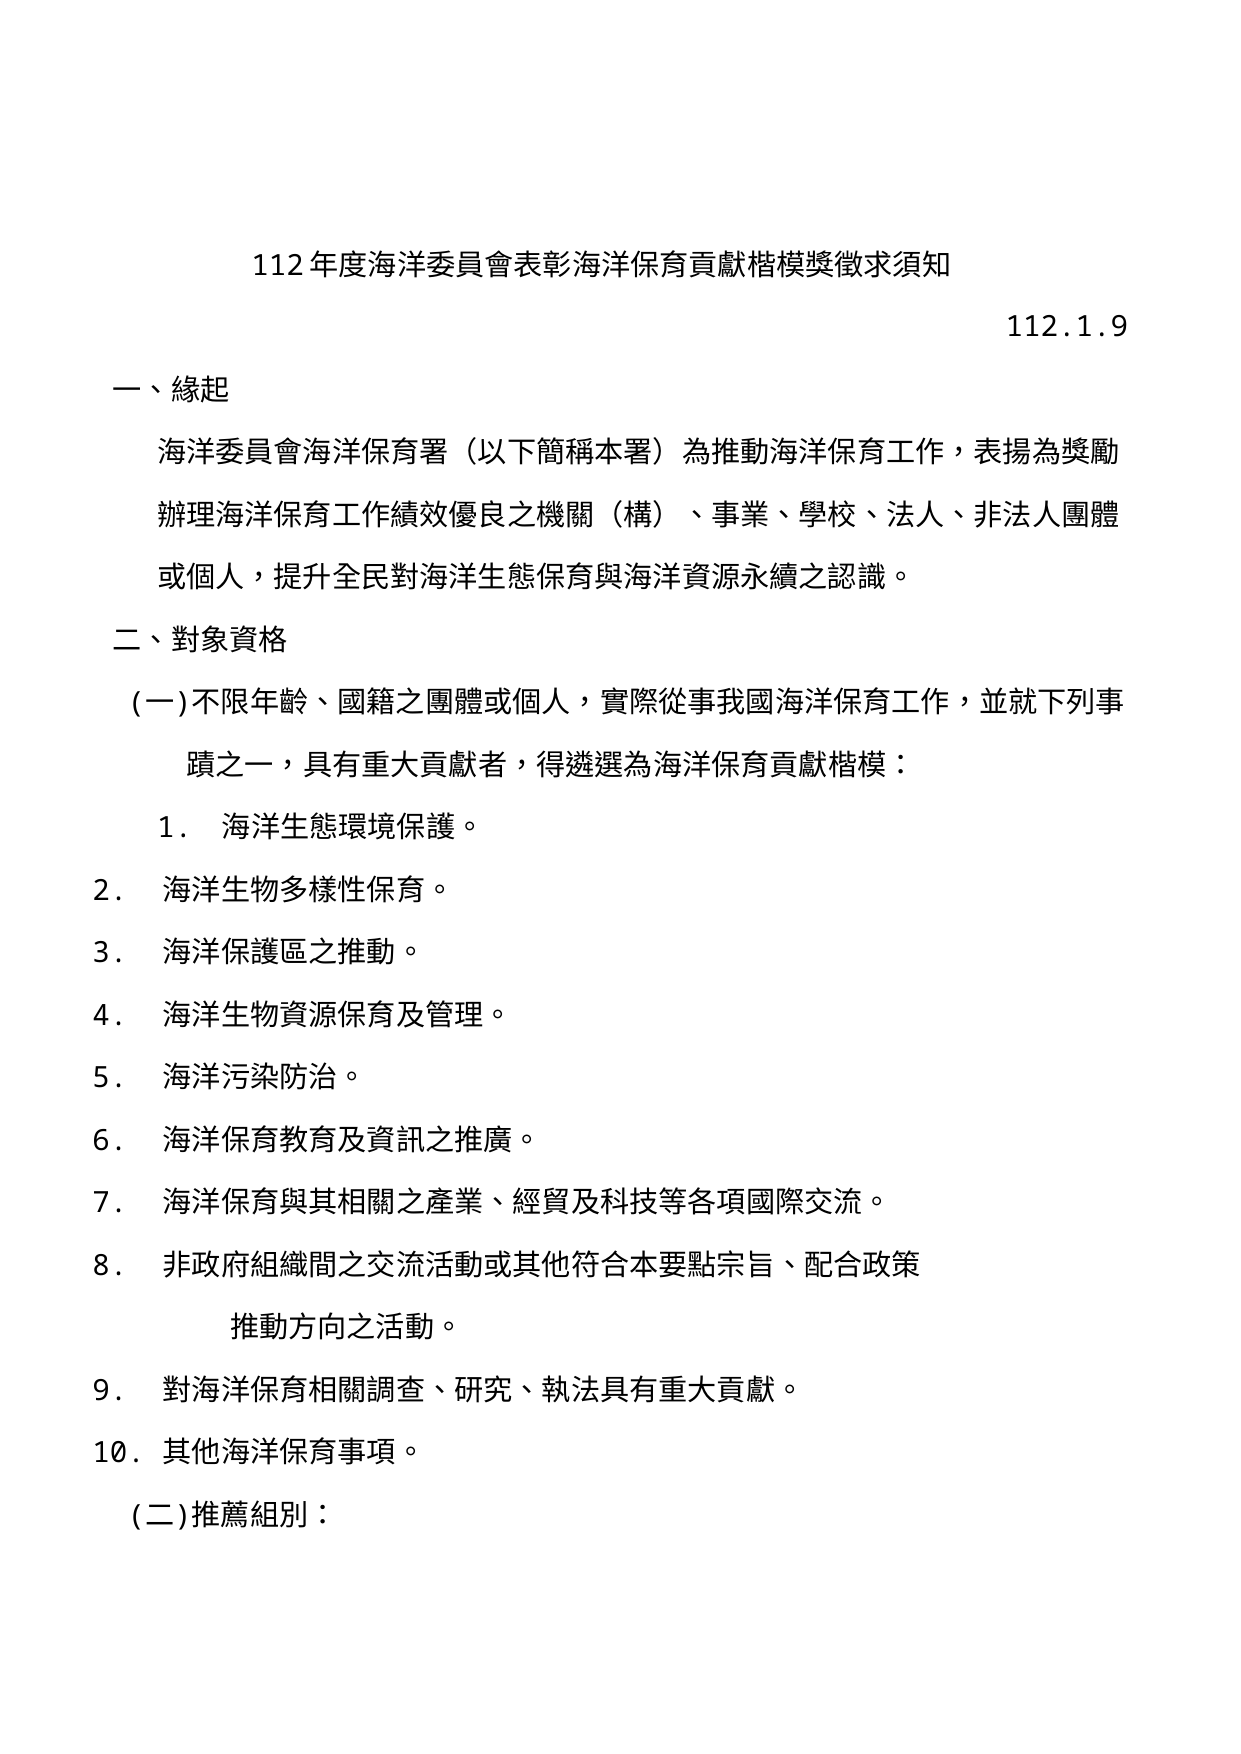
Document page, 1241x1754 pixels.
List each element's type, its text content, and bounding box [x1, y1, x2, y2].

text 112.1.9 [112, 283, 1128, 346]
list 海洋生態環境保護。 [157, 783, 1128, 846]
list 對海洋保育相關調查、研究、執法具有重大貢獻。 [92, 1346, 1128, 1408]
text 二、對象資格 [112, 596, 1128, 658]
text 推動方向之活動。 [177, 1283, 1128, 1346]
text 一、緣起 [112, 346, 1128, 408]
list 海洋保育與其相關之產業、經貿及科技等各項國際交流。 [92, 1158, 1128, 1221]
list 海洋生物資源保育及管理。 [92, 971, 1128, 1033]
list 非政府組織間之交流活動或其他符合本要點宗旨、配合政策 [92, 1221, 1128, 1283]
list 海洋污染防治。 [92, 1033, 1128, 1096]
list 海洋保護區之推動。 [92, 908, 1128, 971]
text 海洋委員會海洋保育署（以下簡稱本署）為推動海洋保育工作，表揚為獎勵辦理海洋保育工作績效優良之機關（構）、事業、學校、法人、非法人團體或個人，提升全民對海洋生態保育與海洋資源永續之認識。 [157, 408, 1128, 596]
text (二)推薦組別： [127, 1471, 1128, 1533]
list 海洋生物多樣性保育。 [92, 846, 1128, 908]
list 海洋保育教育及資訊之推廣。 [92, 1096, 1128, 1158]
list 其他海洋保育事項。 [92, 1408, 1128, 1471]
text 112年度海洋委員會表彰海洋保育貢獻楷模獎徵求須知 [112, 221, 1089, 283]
text (一)不限年齡、國籍之團體或個人，實際從事我國海洋保育工作，並就下列事蹟之一，具有重大貢獻者，得遴選為海洋保育貢獻楷模： [127, 658, 1128, 783]
